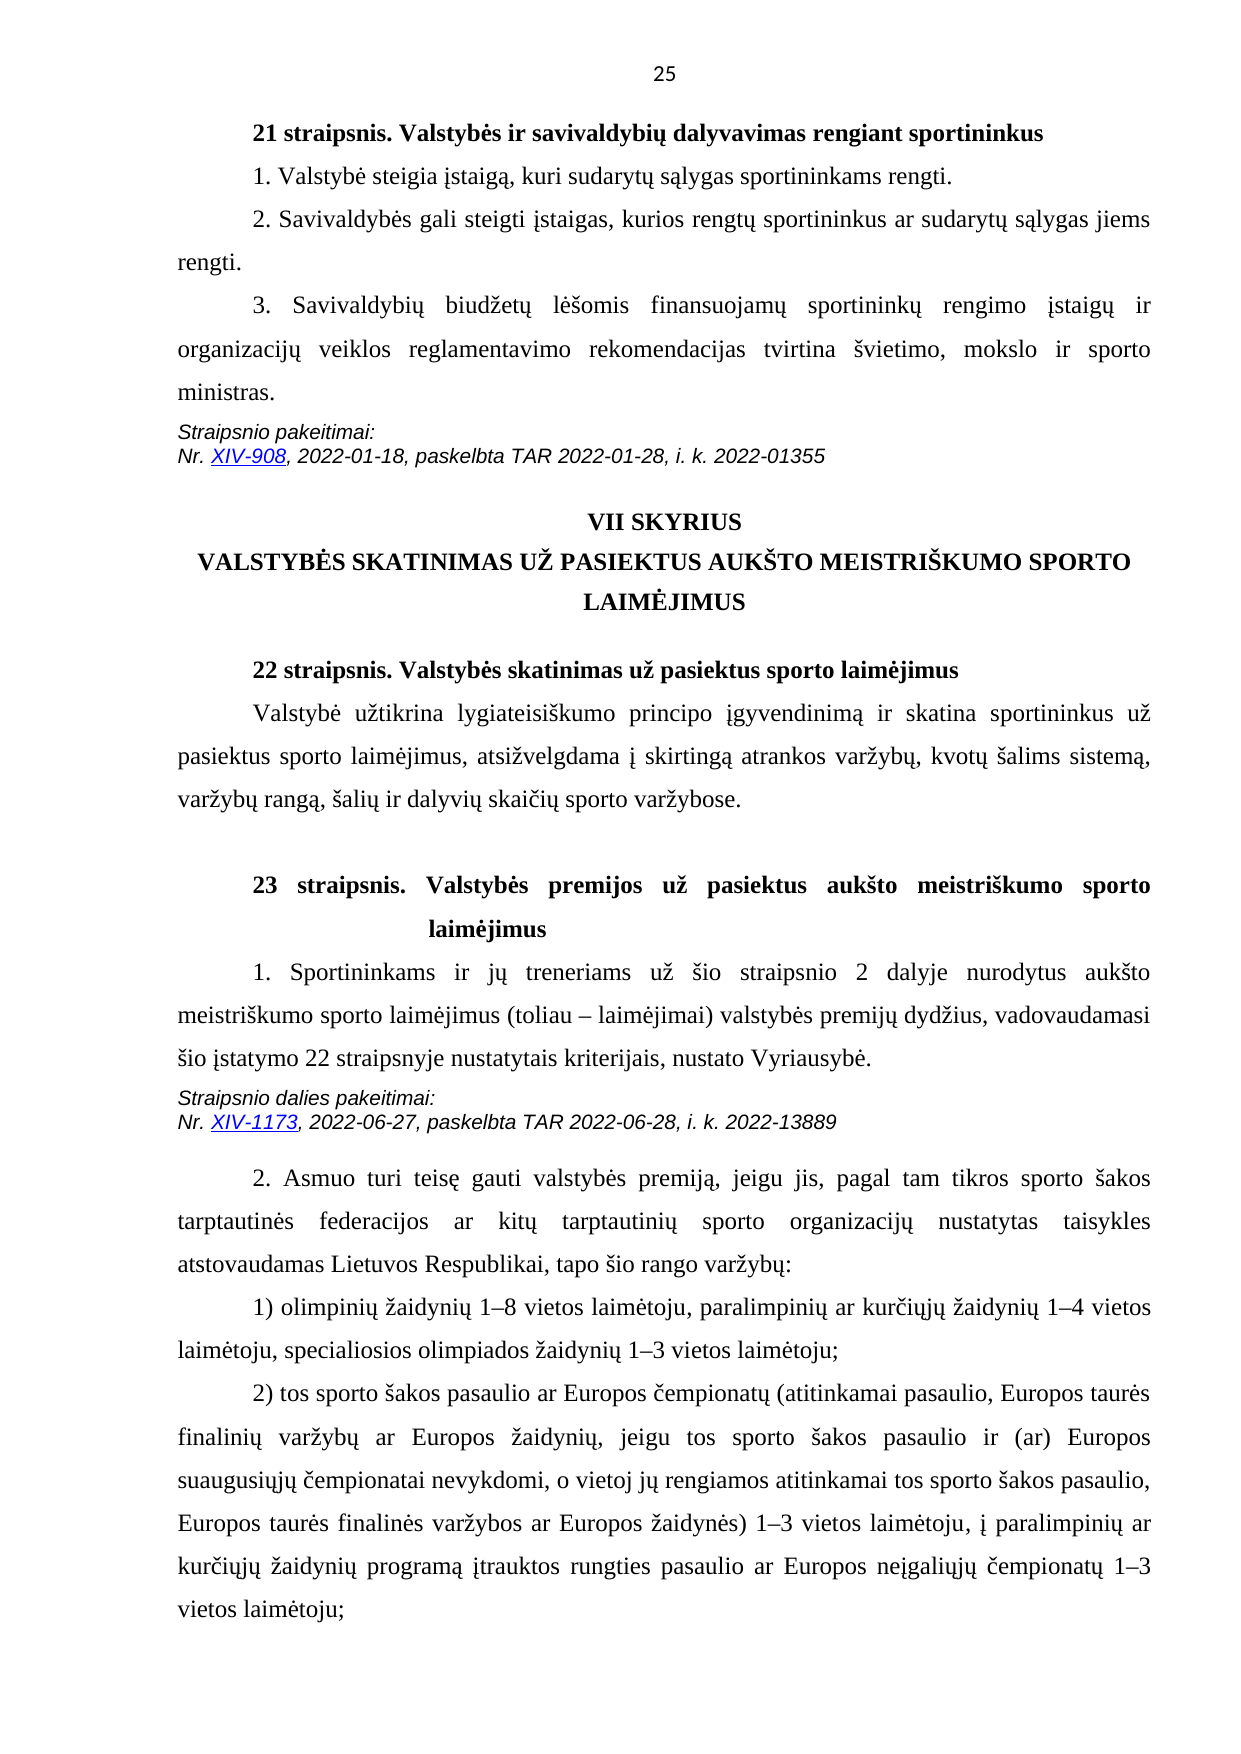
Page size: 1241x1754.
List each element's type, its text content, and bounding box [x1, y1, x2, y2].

text VII SKYRIUS [177, 497, 1152, 536]
text VALSTYBĖS SKATINIMAS UŽ PASIEKTUS AUKŠTO MEISTRIŠKUMO SPORTO LAIMĖJIMUS [177, 536, 1152, 615]
text 22 straipsnis. Valstybės skatinimas už pasiektus sporto laimėjimus [177, 655, 1152, 684]
text 2) tos sporto šakos pasaulio ar Europos čempionatų (atitinkamai pasaulio, Europos taurės finalinių varžybų ar Europos žaidynių, jeigu tos sporto šakos pasaulio ir (ar) Europos suaugusiųjų čempionatai nevykdomi, o vietoj jų rengiamos atitinkamai tos sporto šakos pasaulio, Europos taurės finalinės varžybos ar Europos žaidynės) 1–3 vietos laimėtoju, į paralimpinių ar kurčiųjų žaidynių programą įtrauktos rungties pasaulio ar Europos neįgaliųjų čempionatų 1–3 vietos laimėtoju; [177, 1378, 1152, 1623]
text 23 straipsnis. Valstybės premijos už pasiektus aukšto meistriškumo sporto laimėjimus [252, 871, 1152, 942]
text Straipsnio pakeitimai: [177, 420, 1152, 444]
text 1. Valstybė steigia įstaigą, kuri sudarytų sąlygas sportininkams rengti. [177, 161, 1152, 190]
text 1) olimpinių žaidynių 1–8 vietos laimėtoju, paralimpinių ar kurčiųjų žaidynių 1–4 vietos laimėtoju, specialiosios olimpiados žaidynių 1–3 vietos laimėtoju; [177, 1292, 1152, 1364]
text 21 straipsnis. Valstybės ir savivaldybių dalyvavimas rengiant sportininkus [177, 118, 1152, 147]
text 1. Sportininkams ir jų treneriams už šio straipsnio 2 dalyje nurodytus aukšto meistriškumo sporto laimėjimus (toliau – laimėjimai) valstybės premijų dydžius, vadovaudamasi šio įstatymo 22 straipsnyje nustatytais kriterijais, nustato Vyriausybė. [177, 957, 1152, 1072]
text 3. Savivaldybių biudžetų lėšomis finansuojamų sportininkų rengimo įstaigų ir organizacijų veiklos reglamentavimo rekomendacijas tvirtina švietimo, mokslo ir sporto ministras. [177, 291, 1152, 406]
text Valstybė užtikrina lygiateisiškumo principo įgyvendinimą ir skatina sportininkus už pasiektus sporto laimėjimus, atsižvelgdama į skirtingą atrankos varžybų, kvotų šalims sistemą, varžybų rangą, šalių ir dalyvių skaičių sporto varžybose. [177, 698, 1152, 813]
text Nr. XIV-908, 2022-01-18, paskelbta TAR 2022-01-28, i. k. 2022-01355 [177, 444, 1152, 468]
text 2. Savivaldybės gali steigti įstaigas, kurios rengtų sportininkus ar sudarytų sąlygas jiems rengti. [177, 204, 1152, 276]
text Straipsnio dalies pakeitimai: [177, 1086, 1152, 1110]
text Nr. XIV-1173, 2022-06-27, paskelbta TAR 2022-06-28, i. k. 2022-13889 [177, 1110, 1152, 1134]
text 2. Asmuo turi teisę gauti valstybės premiją, jeigu jis, pagal tam tikros sporto šakos tarptautinės federacijos ar kitų tarptautinių sporto organizacijų nustatytas taisykles atstovaudamas Lietuvos Respublikai, tapo šio rango varžybų: [177, 1163, 1152, 1278]
